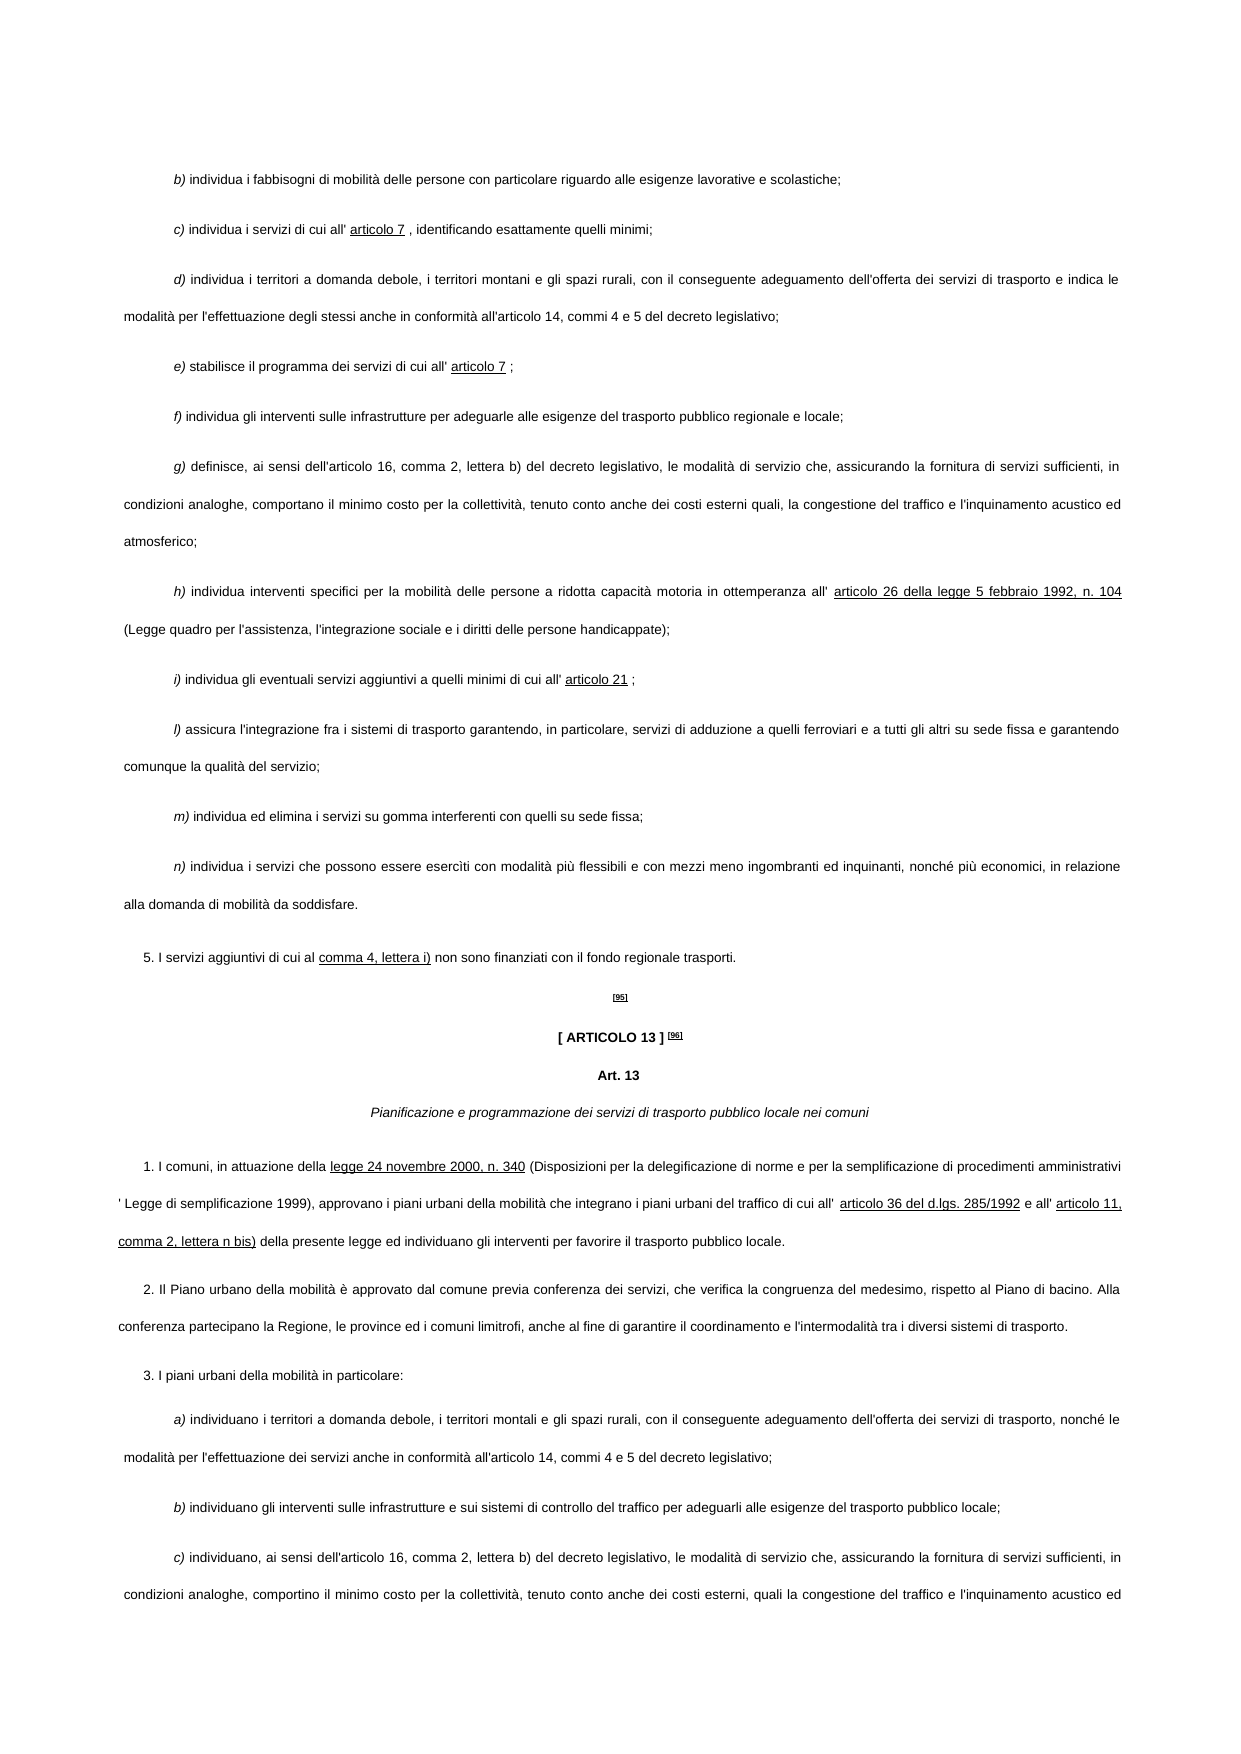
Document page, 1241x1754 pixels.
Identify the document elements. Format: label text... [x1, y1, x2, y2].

table_header b) individua i fabbisogni di mobilità delle persone con particolare riguardo alle esigenze lavorative e scolastiche; c) individua i servizi di cui all' articolo 7 , identificando esattamente quelli minimi; d) individua i territori a domanda debole, i territori montani e gli spazi rurali, con il conseguente adeguamento dell'offerta dei servizi di trasporto e indica le modalità per l'effettuazione degli stessi anche in conformità all'articolo 14, commi 4 e 5 del decreto legislativo; e) stabilisce il programma dei servizi di cui all' articolo 7 ; f) individua gli interventi sulle infrastrutture per adeguarle alle esigenze del trasporto pubblico regionale e locale; g) definisce, ai sensi dell'articolo 16, comma 2, lettera b) del decreto legislativo, le modalità di servizio che, assicurando la fornitura di servizi sufficienti, in condizioni analoghe, comportano il minimo costo per la collettività, tenuto conto anche dei costi esterni quali, la congestione del traffico e l'inquinamento acustico ed atmosferico; h) individua interventi specifici per la mobilità delle persone a ridotta capacità motoria in ottemperanza all' articolo 26 della legge 5 febbraio 1992, n. 104 (Legge quadro per l'assistenza, l'integrazione sociale e i diritti delle persone handicappate); i) individua gli eventuali servizi aggiuntivi a quelli minimi di cui all' articolo 21 ; l) assicura l'integrazione fra i sistemi di trasporto garantendo, in particolare, servizi di adduzione a quelli ferroviari e a tutti gli altri su sede fissa e garantendo comunque la qualità del servizio; m) individua ed elimina i servizi su gomma interferenti con quelli su sede fissa; n) individua i servizi che possono essere esercìti con modalità più flessibili e con mezzi meno ingombranti ed inquinanti, nonché più economici, in relazione alla domanda di mobilità da soddisfare. 5. I servizi aggiuntivi di cui al comma 4, lettera i) non sono finanziati con il fondo regionale trasporti. [95] [ ARTICOLO 13 ] [96] Art. 13 Pianificazione e programmazione dei servizi di trasporto pubblico locale nei comuni 1. I comuni, in attuazione della legge 24 novembre 2000, n. 340 (Disposizioni per la delegificazione di norme e per la semplificazione di procedimenti amministrativi ' Legge di semplificazione 1999), approvano i piani urbani della mobilità che integrano i piani urbani del traffico di cui all' articolo 36 del d.lgs. 285/1992 e all' articolo 11, comma 2, lettera n bis) della presente legge ed individuano gli interventi per favorire il trasporto pubblico locale. 2. Il Piano urbano della mobilità è approvato dal comune previa conferenza dei servizi, che verifica la congruenza del medesimo, rispetto al Piano di bacino. Alla conferenza partecipano la Regione, le province ed i comuni limitrofi, anche al fine di garantire il coordinamento e l'intermodalità tra i diversi sistemi di trasporto. 3. I piani urbani della mobilità in particolare: a) individuano i territori a domanda debole, i territori montali e gli spazi rurali, con il conseguente adeguamento dell'offerta dei servizi di trasporto, nonché le modalità per l'effettuazione dei servizi anche in conformità all'articolo 14, commi 4 e 5 del decreto legislativo; b) individuano gli interventi sulle infrastrutture e sui sistemi di controllo del traffico per adeguarli alle esigenze del trasporto pubblico locale; c) individuano, ai sensi dell'articolo 16, comma 2, lettera b) del decreto legislativo, le modalità di servizio che, assicurando la fornitura di servizi sufficienti, in condizioni analoghe, comportino il minimo costo per la collettività, tenuto conto anche dei costi esterni, quali la congestione del traffico e l'inquinamento acustico ed [118, 148, 1122, 1603]
